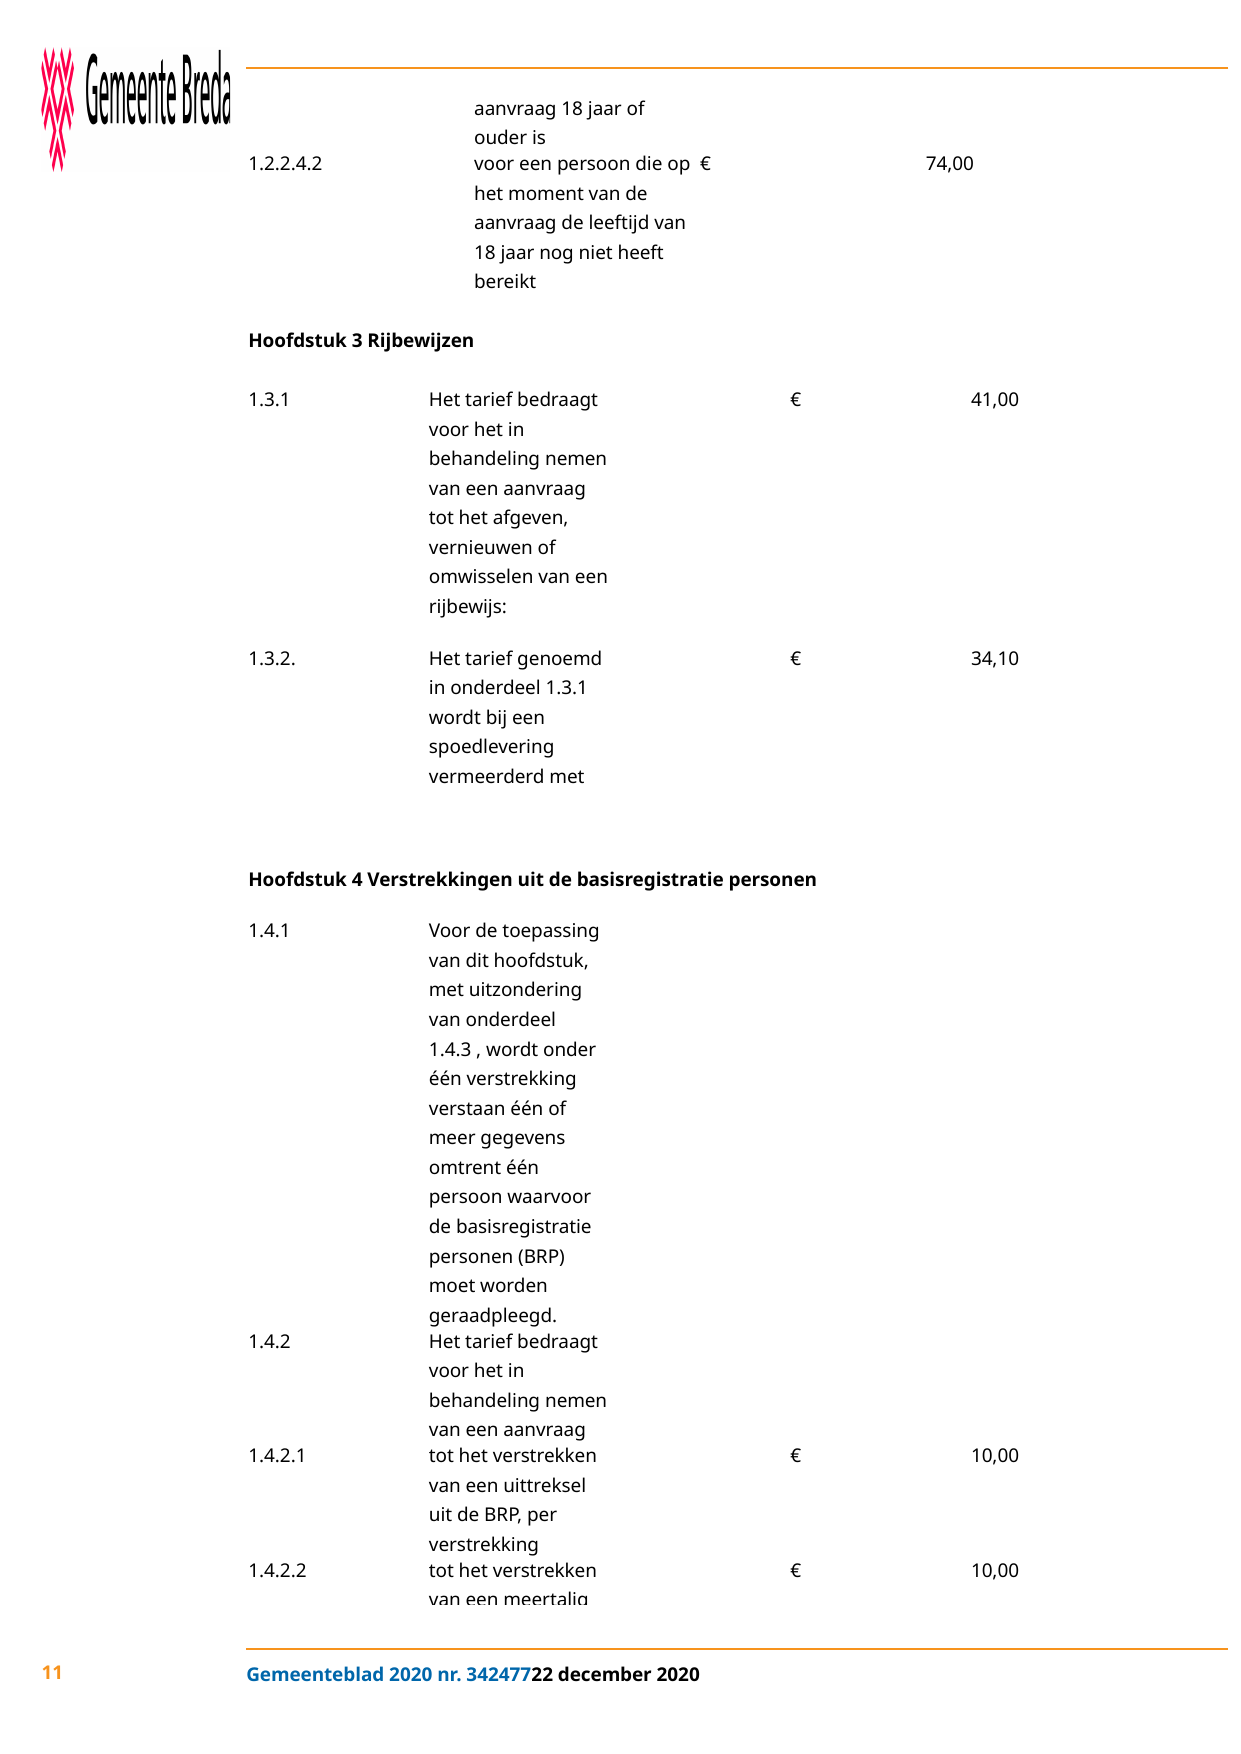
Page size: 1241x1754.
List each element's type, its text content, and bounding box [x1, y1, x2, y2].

table_header [609, 386, 790, 619]
table_header 41,00 [971, 386, 1152, 619]
table_cell [700, 95, 926, 150]
table_cell Het tarief bedraagt voor het in behandeling nemen van een aanvraag [429, 1328, 609, 1442]
table_cell 34,10 [971, 645, 1152, 789]
table_cell tot het verstrekken van een meertalig [429, 1557, 609, 1604]
table_cell [971, 789, 1152, 814]
table_cell 1.4.2.2 [248, 1557, 429, 1604]
table_header Het tarief bedraagt voor het in behandeling nemen van een aanvraag tot het afgeven, vernieuwen of omwisselen van een rijbewijs: [429, 386, 609, 619]
table_cell 1.4.2 [248, 1328, 429, 1442]
table_header € [790, 386, 971, 619]
table_cell [609, 840, 790, 866]
table_cell [429, 619, 609, 645]
table_cell [248, 95, 474, 150]
table_cell [609, 789, 790, 814]
table_cell [790, 815, 971, 840]
table_cell € [790, 1557, 971, 1604]
table_cell € [790, 1442, 971, 1557]
table_cell [248, 619, 429, 645]
table_cell 1.4.1 [248, 918, 429, 1328]
table_cell [971, 918, 1152, 1328]
table_cell [790, 840, 971, 866]
table_cell Hoofdstuk 4 Verstrekkingen uit de basisregistratie personen [248, 866, 1152, 892]
table_cell € [790, 645, 971, 789]
table_cell [971, 840, 1152, 866]
table_cell [248, 789, 429, 814]
picture [41, 47, 231, 172]
table_cell [248, 815, 429, 840]
table_cell [790, 789, 971, 814]
table_cell [971, 815, 1152, 840]
table_cell [429, 789, 609, 814]
table_cell [248, 892, 1152, 917]
table_cell 10,00 [971, 1442, 1152, 1557]
table_cell [248, 840, 429, 866]
table_header 1.3.1 [248, 386, 429, 619]
table_cell [971, 1328, 1152, 1442]
table_cell [926, 95, 1152, 150]
table_cell Voor de toepassing van dit hoofdstuk, met uitzondering van onderdeel 1.4.3 , wordt onder één verstrekking verstaan één of meer gegevens omtrent één persoon waarvoor de basisregistratie personen (BRP) moet worden geraadpleegd. [429, 918, 609, 1328]
table_cell [609, 1328, 790, 1442]
table_cell [429, 815, 609, 840]
table_cell 74,00 [926, 150, 1152, 294]
table_cell [790, 918, 971, 1328]
table_cell [609, 918, 790, 1328]
table_cell Het tarief genoemd in onderdeel 1.3.1 wordt bij een spoedlevering vermeerderd met [429, 645, 609, 789]
table_cell € [700, 150, 926, 294]
table_cell [609, 619, 790, 645]
table_cell voor een persoon die op het moment van de aanvraag de leeftijd van 18 jaar nog niet heeft bereikt [474, 150, 700, 294]
table_cell [609, 815, 790, 840]
table_cell 1.2.2.4.2 [248, 150, 474, 294]
table_cell [609, 1442, 790, 1557]
table_cell [429, 840, 609, 866]
table_cell 1.3.2. [248, 645, 429, 789]
table_cell 1.4.2.1 [248, 1442, 429, 1557]
table_cell [790, 1328, 971, 1442]
table_cell [609, 1557, 790, 1604]
table_cell tot het verstrekken van een uittreksel uit de BRP, per verstrekking [429, 1442, 609, 1557]
table_cell [609, 645, 790, 789]
table_cell 10,00 [971, 1557, 1152, 1604]
table_cell [790, 619, 971, 645]
text Hoofdstuk 3 Rijbewijzen [248, 327, 1152, 353]
table_cell aanvraag 18 jaar of ouder is [474, 95, 700, 150]
table_cell [971, 619, 1152, 645]
